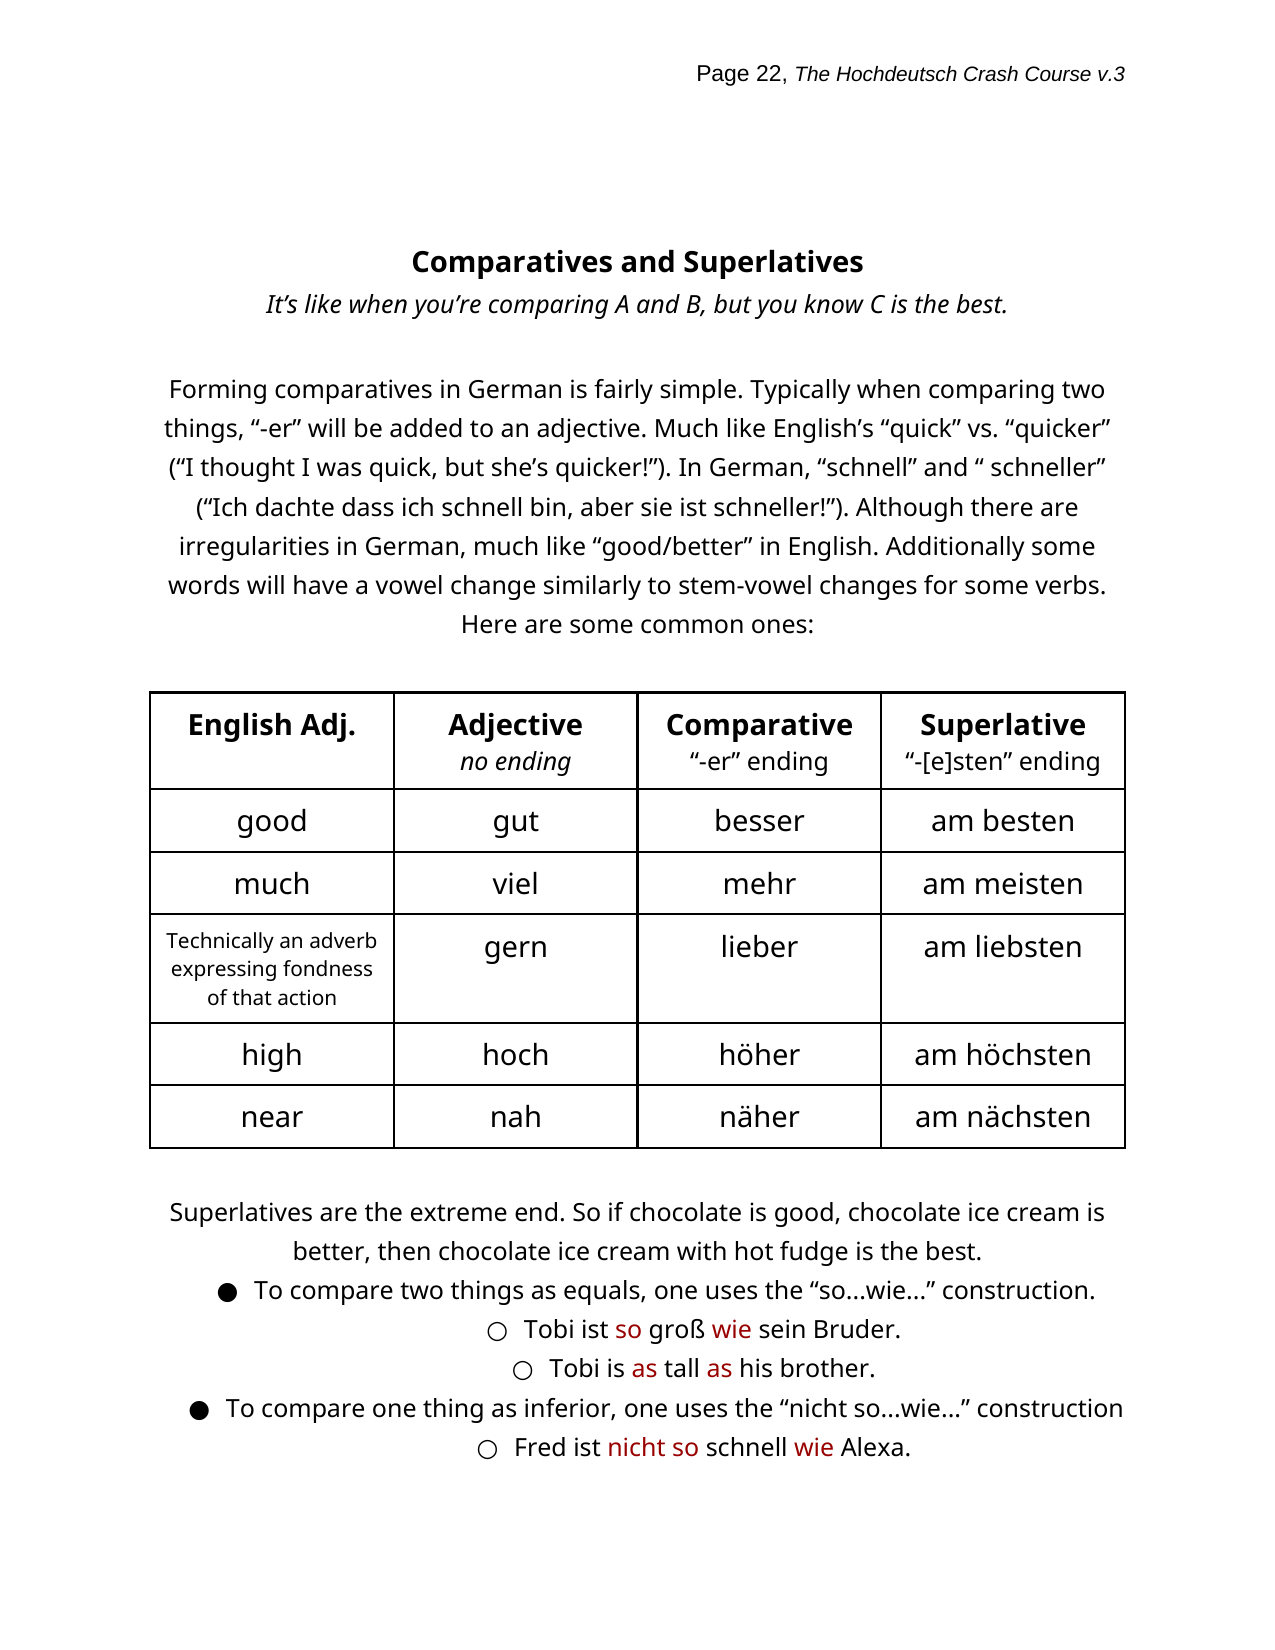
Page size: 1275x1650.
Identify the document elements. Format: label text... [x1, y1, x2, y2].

table_header Superlative “-[e]sten” ending [882, 694, 1124, 788]
table_cell besser [639, 790, 880, 851]
table_cell viel [395, 853, 636, 913]
list Fred ist nicht so schnell wie Alexa. [262, 1429, 1125, 1463]
table_cell mehr [639, 853, 880, 913]
table_cell am meisten [882, 853, 1124, 913]
text Comparatives and Superlatives [150, 241, 1125, 281]
table_header Adjective no ending [395, 694, 636, 788]
table_cell am besten [882, 790, 1124, 851]
table_cell much [151, 853, 393, 913]
list Tobi is as tall as his brother. [262, 1351, 1125, 1385]
table_cell höher [639, 1024, 880, 1084]
table_header English Adj. [151, 694, 393, 788]
table_cell good [151, 790, 393, 851]
table_header Comparative “-er” ending [639, 694, 880, 788]
text Forming comparatives in German is fairly simple. Typically when comparing two things, “-er” will be added to an adjective. Much like English’s “quick” vs. “quicker” (“I thought I was quick, but she’s quicker!”). In German, “schnell” and “ schneller” (“Ich dachte dass ich schnell bin, aber sie ist schneller!”). Although there are irregularities in German, much like “good/better” in English. Additionally some words will have a vowel change similarly to stem-vowel changes for some verbs. Here are some common ones: [150, 372, 1125, 641]
table_cell am höchsten [882, 1024, 1124, 1084]
table_cell am liebsten [882, 915, 1124, 1022]
table_cell am nächsten [882, 1086, 1124, 1147]
table_cell gut [395, 790, 636, 851]
list To compare one thing as inferior, one uses the “nicht so...wie...” construction [187, 1390, 1125, 1424]
table_cell near [151, 1086, 393, 1147]
list To compare two things as equals, one uses the “so...wie...” construction. [187, 1273, 1125, 1307]
text It’s like when you’re comparing A and B, but you know C is the best. [150, 287, 1125, 321]
table_cell Technically an adverb expressing fondness of that action [151, 915, 393, 1022]
list Tobi ist so groß wie sein Bruder. [262, 1312, 1125, 1346]
table_cell lieber [639, 915, 880, 1022]
table_cell high [151, 1024, 393, 1084]
table_cell gern [395, 915, 636, 1022]
table_cell hoch [395, 1024, 636, 1084]
table_cell nah [395, 1086, 636, 1147]
text Superlatives are the extreme end. So if chocolate is good, chocolate ice cream is better, then chocolate ice cream with hot fudge is the best. [150, 1194, 1125, 1268]
table_cell näher [639, 1086, 880, 1147]
